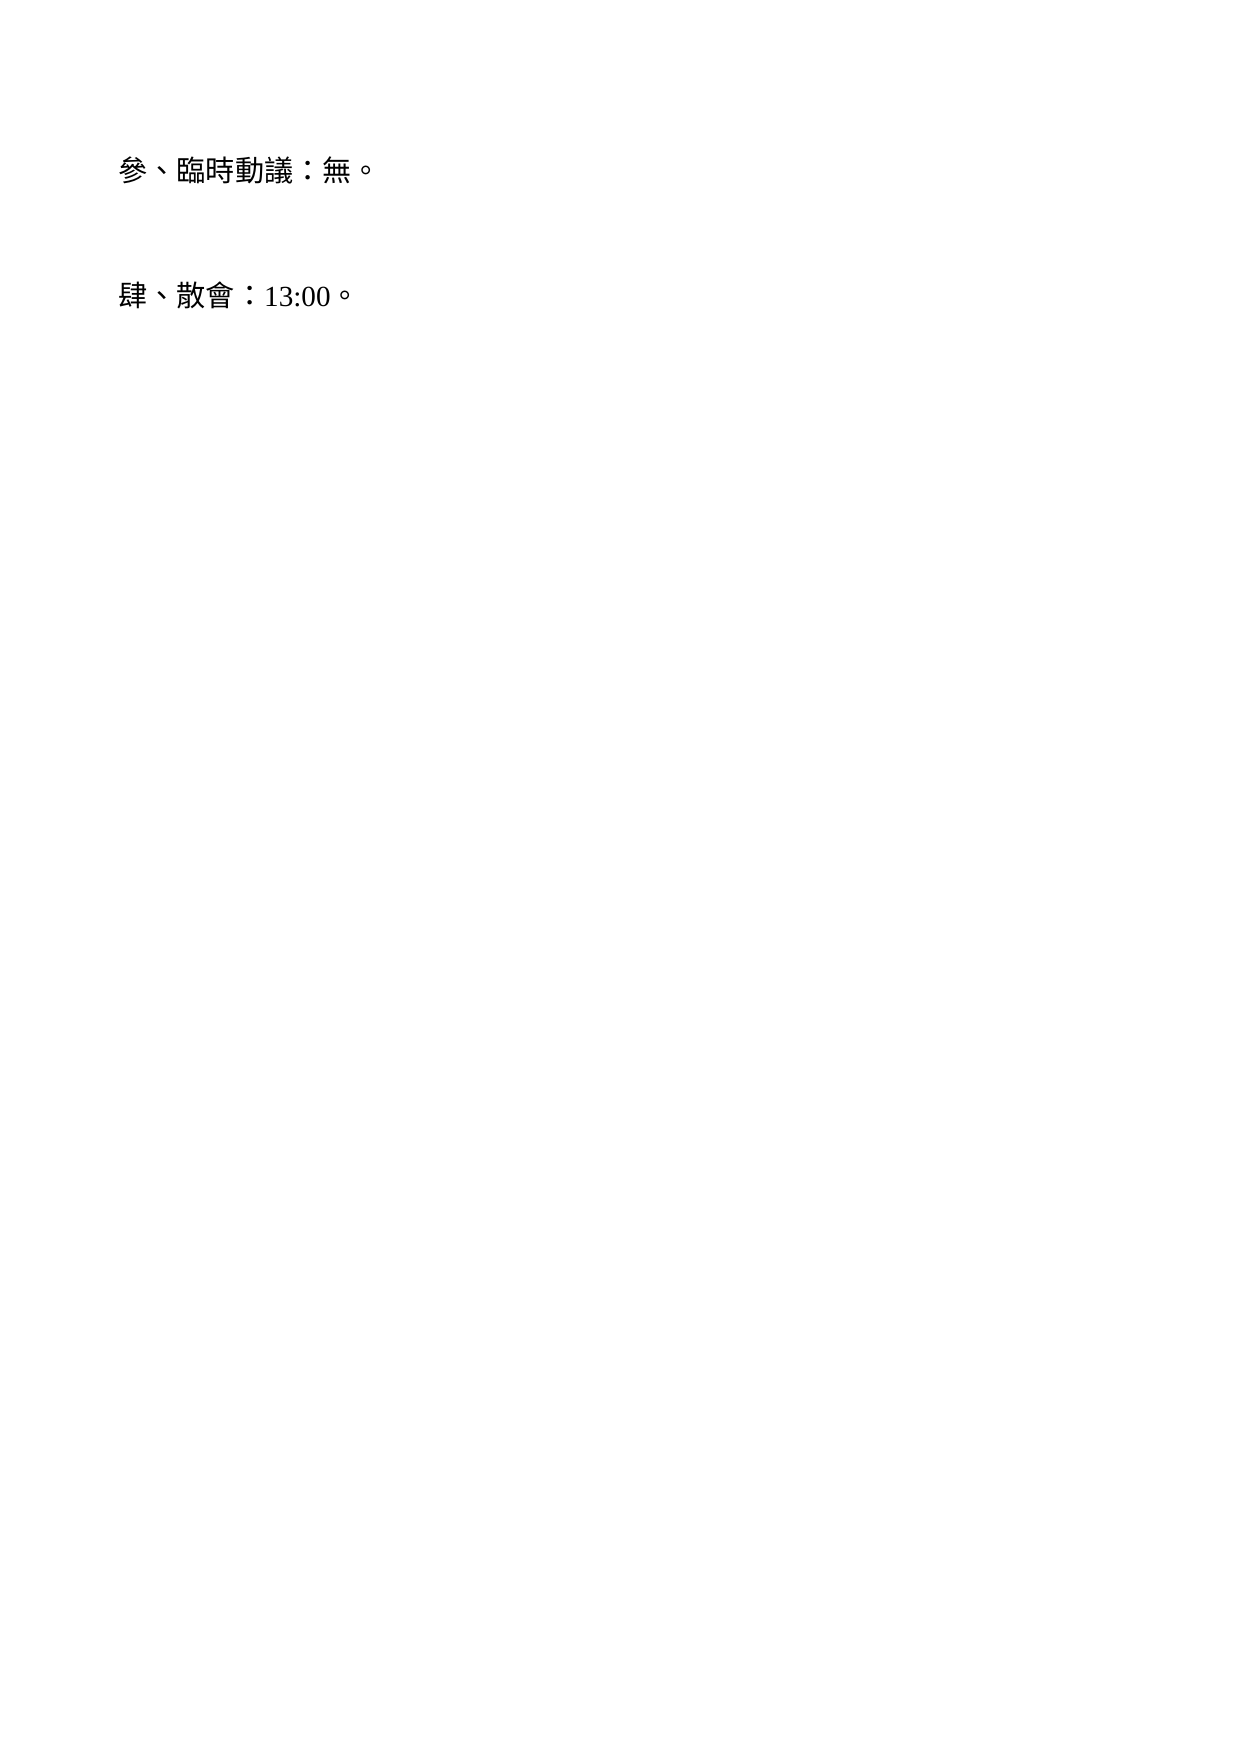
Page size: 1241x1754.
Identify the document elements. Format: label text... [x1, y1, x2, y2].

text 參、臨時動議：無。 [118, 127, 1137, 189]
text 肆、散會：13:00。 [118, 252, 1137, 314]
